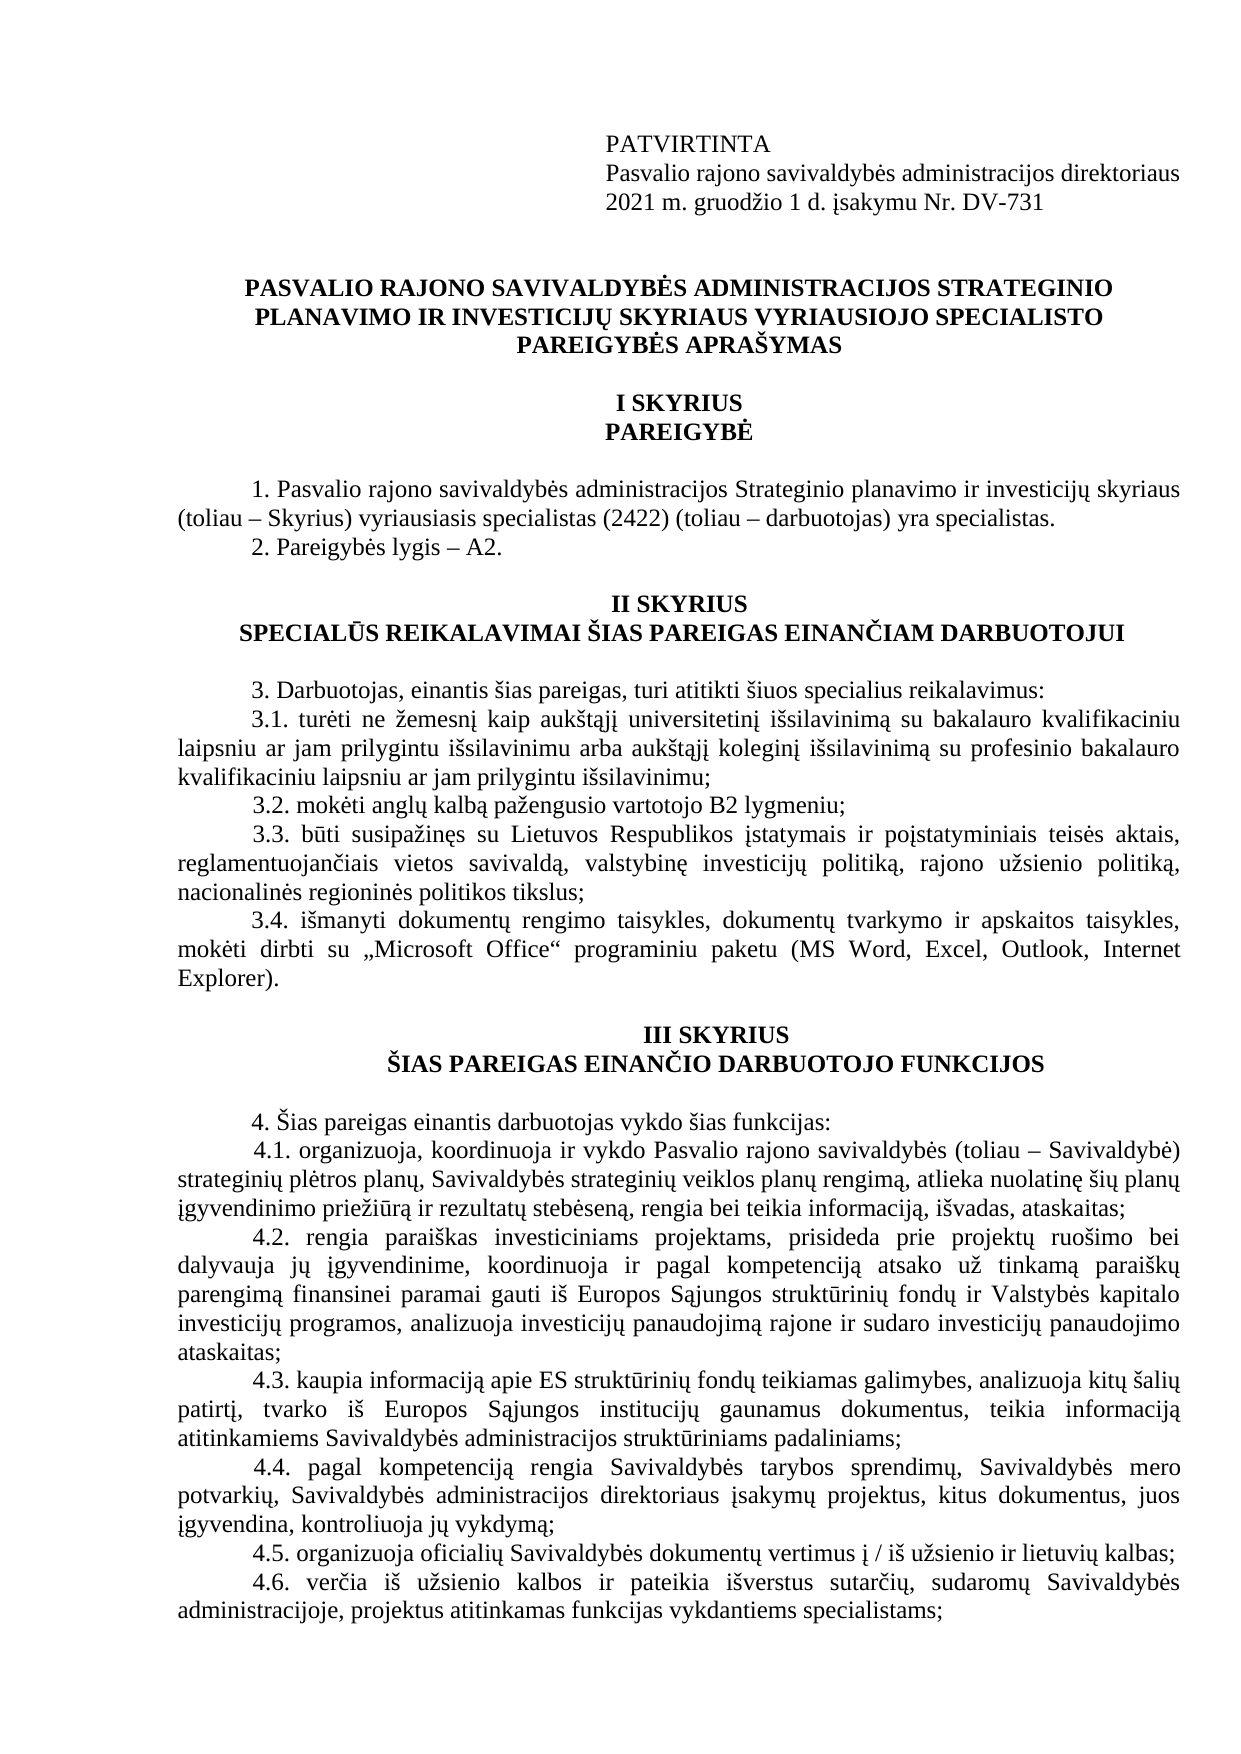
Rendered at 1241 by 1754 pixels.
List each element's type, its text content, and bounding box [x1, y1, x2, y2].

text 4. Šias pareigas einantis darbuotojas vykdo šias funkcijas: [177, 1107, 1181, 1135]
text 4.5. organizuoja oficialių Savivaldybės dokumentų vertimus į / iš užsienio ir lietuvių kalbas; [177, 1538, 1181, 1567]
text 4.4. pagal kompetenciją rengia Savivaldybės tarybos sprendimų, Savivaldybės mero potvarkių, Savivaldybės administracijos direktoriaus įsakymų projektus, kitus dokumentus, juos įgyvendina, kontroliuoja jų vykdymą; [177, 1452, 1181, 1538]
text PASVALIO RAJONO SAVIVALDYBĖS ADMINISTRACIJOS STRATEGINIO PLANAVIMO IR INVESTICIJŲ SKYRIAUS VYRIAUSIOJO SPECIALISTO PAREIGYBĖS APRAŠYMAS [177, 273, 1181, 359]
text 3.4. išmanyti dokumentų rengimo taisykles, dokumentų tvarkymo ir apskaitos taisykles, mokėti dirbti su „Microsoft Office“ programiniu paketu (MS Word, Excel, Outlook, Internet Explorer). [177, 905, 1181, 992]
text 1. Pasvalio rajono savivaldybės administracijos Strateginio planavimo ir investicijų skyriaus (toliau – Skyrius) vyriausiasis specialistas (2422) (toliau – darbuotojas) yra specialistas. [177, 474, 1181, 532]
text 2. Pareigybės lygis – A2. [177, 532, 1181, 560]
text 4.3. kaupia informaciją apie ES struktūrinių fondų teikiamas galimybes, analizuoja kitų šalių patirtį, tvarko iš Europos Sąjungos institucijų gaunamus dokumentus, teikia informaciją atitinkamiems Savivaldybės administracijos struktūriniams padaliniams; [177, 1365, 1181, 1452]
text PATVIRTINTA [605, 129, 1181, 158]
text PAREIGYBĖ [177, 417, 1181, 445]
text 3.2. mokėti anglų kalbą pažengusio vartotojo B2 lygmeniu; [177, 790, 1181, 819]
text 2021 m. gruodžio 1 d. įsakymu Nr. DV-731 [605, 187, 1181, 215]
text III SKYRIUS [177, 1020, 1181, 1049]
text ŠIAS PAREIGAS EINANČIO DARBUOTOJO FUNKCIJOS [177, 1049, 1181, 1078]
text 3. Darbuotojas, einantis šias pareigas, turi atitikti šiuos specialius reikalavimus: [177, 675, 1181, 704]
text 4.6. verčia iš užsienio kalbos ir pateikia išverstus sutarčių, sudaromų Savivaldybės administracijoje, projektus atitinkamas funkcijas vykdantiems specialistams; [177, 1567, 1181, 1624]
text II SKYRIUS [177, 589, 1181, 618]
text SPECIALŪS REIKALAVIMAI ŠIAS PAREIGAS EINANČIAM DARBUOTOJUI [177, 618, 1181, 647]
text Pasvalio rajono savivaldybės administracijos direktoriaus [605, 158, 1181, 187]
text 3.1. turėti ne žemesnį kaip aukštąjį universitetinį išsilavinimą su bakalauro kvalifikaciniu laipsniu ar jam prilygintu išsilavinimu arba aukštąjį koleginį išsilavinimą su profesinio bakalauro kvalifikaciniu laipsniu ar jam prilygintu išsilavinimu; [177, 704, 1181, 790]
text I SKYRIUS [177, 388, 1181, 417]
text 3.3. būti susipažinęs su Lietuvos Respublikos įstatymais ir poįstatyminiais teisės aktais, reglamentuojančiais vietos savivaldą, valstybinę investicijų politiką, rajono užsienio politiką, nacionalinės regioninės politikos tikslus; [177, 819, 1181, 905]
text 4.2. rengia paraiškas investiciniams projektams, prisideda prie projektų ruošimo bei dalyvauja jų įgyvendinime, koordinuoja ir pagal kompetenciją atsako už tinkamą paraiškų parengimą finansinei paramai gauti iš Europos Sąjungos struktūrinių fondų ir Valstybės kapitalo investicijų programos, analizuoja investicijų panaudojimą rajone ir sudaro investicijų panaudojimo ataskaitas; [177, 1222, 1181, 1365]
text 4.1. organizuoja, koordinuoja ir vykdo Pasvalio rajono savivaldybės (toliau – Savivaldybė) strateginių plėtros planų, Savivaldybės strateginių veiklos planų rengimą, atlieka nuolatinę šių planų įgyvendinimo priežiūrą ir rezultatų stebėseną, rengia bei teikia informaciją, išvadas, ataskaitas; [177, 1135, 1181, 1222]
